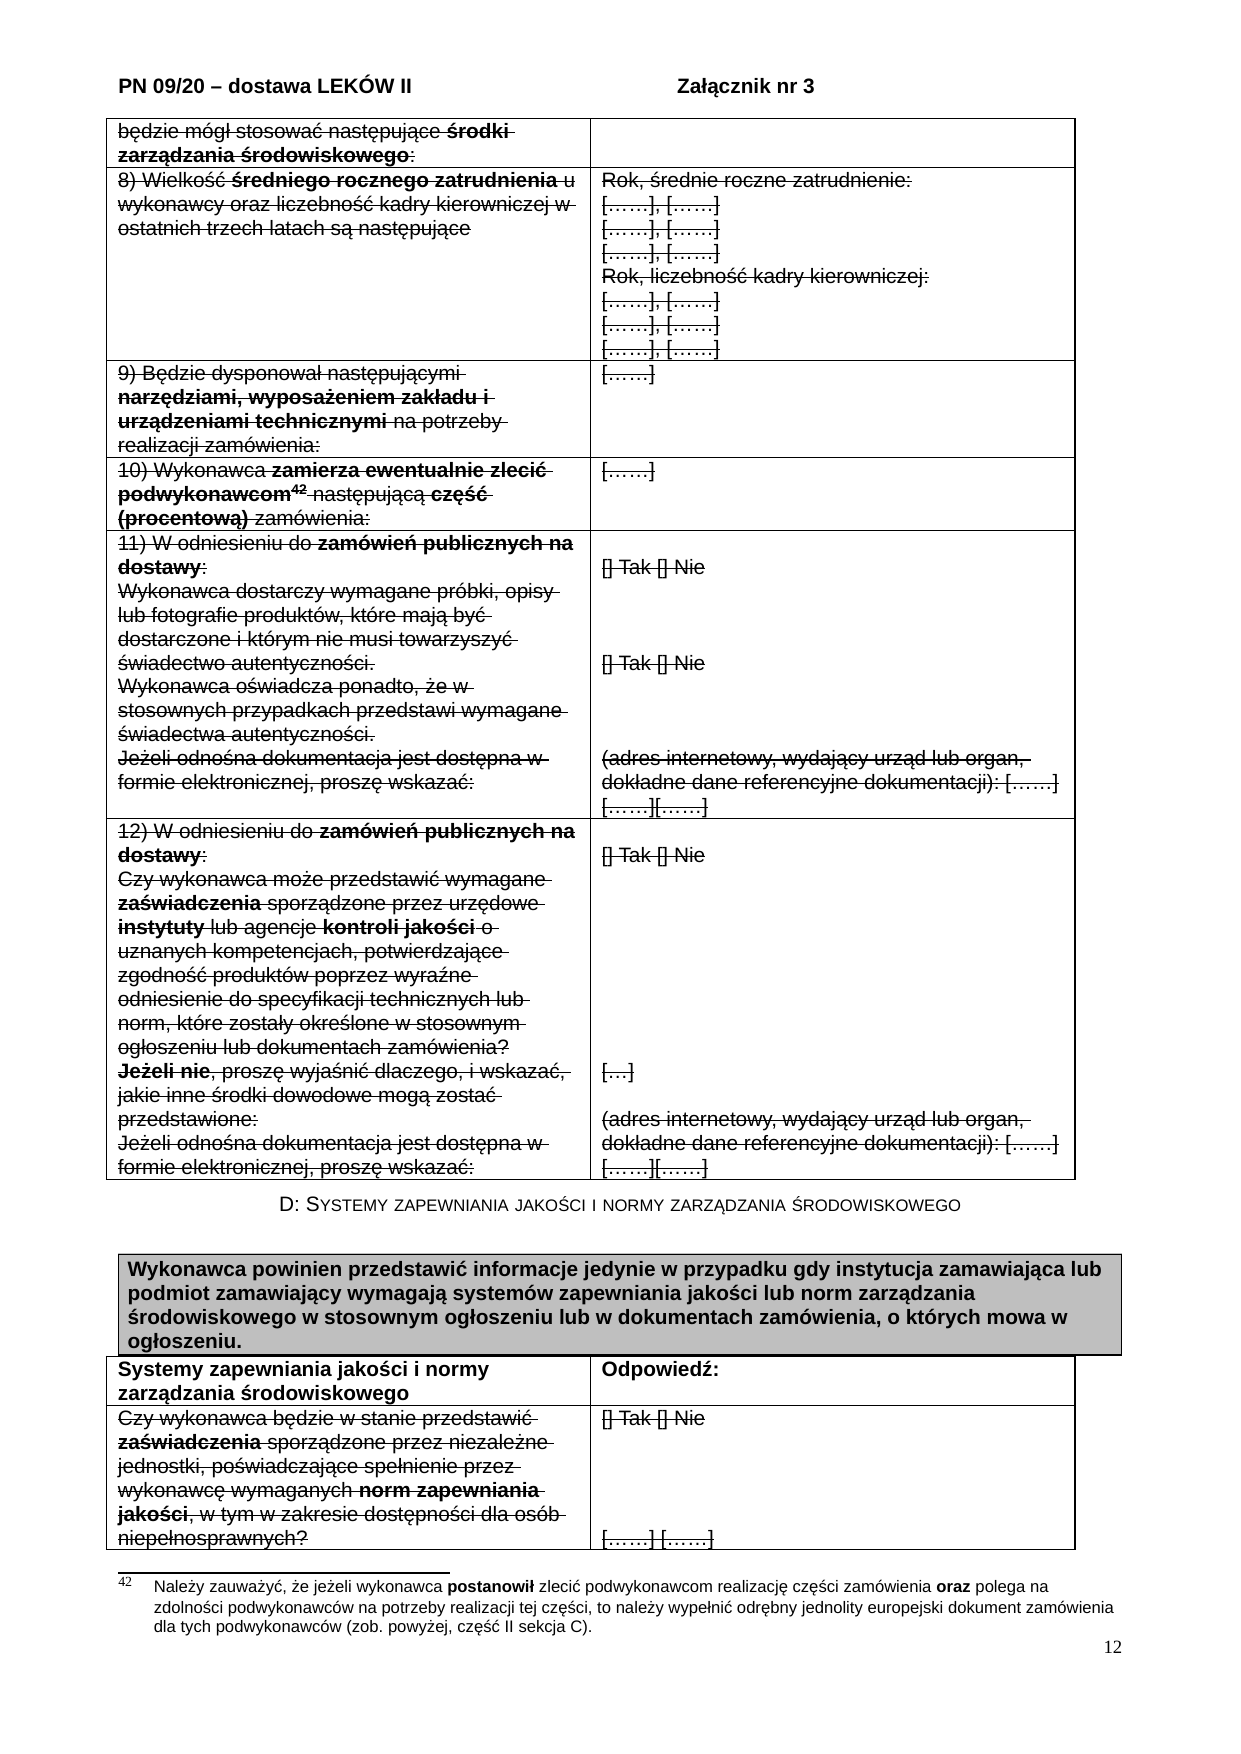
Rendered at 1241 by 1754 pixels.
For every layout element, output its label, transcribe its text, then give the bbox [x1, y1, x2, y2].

table_cell [591, 119, 1074, 167]
table_header Odpowiedź: [591, 1357, 1074, 1404]
table_cell [] Tak [] Nie [] Tak [] Nie (adres internetowy, wydający urząd lub organ, dokładne dane referencyjne dokumentacji): [……][……][……] [591, 531, 1074, 818]
table_cell [……] [591, 361, 1074, 457]
table_cell [……] [591, 458, 1074, 529]
table_cell 10) Wykonawca zamierza ewentualnie zlecić podwykonawcom następującą część (procentową) zamówienia: [107, 458, 590, 529]
table_cell [] Tak [] Nie […] (adres internetowy, wydający urząd lub organ, dokładne dane referencyjne dokumentacji): [……][……][……] [591, 819, 1074, 1178]
text Wykonawca powinien przedstawić informacje jedynie w przypadku gdy instytucja zamawiająca lub podmiot zamawiający wymagają systemów zapewniania jakości lub norm zarządzania środowiskowego w stosownym ogłoszeniu lub w dokumentach zamówienia, o których mowa w ogłoszeniu. [119, 1255, 1121, 1354]
table_cell 12) W odniesieniu do zamówień publicznych na dostawy: Czy wykonawca może przedstawić wymagane zaświadczenia sporządzone przez urzędowe instytuty lub agencje kontroli jakości o uznanych kompetencjach, potwierdzające zgodność produktów poprzez wyraźne odniesienie do specyfikacji technicznych lub norm, które zostały określone w stosownym ogłoszeniu lub dokumentach zamówienia? Jeżeli nie, proszę wyjaśnić dlaczego, i wskazać, jakie inne środki dowodowe mogą zostać przedstawione: Jeżeli odnośna dokumentacja jest dostępna w formie elektronicznej, proszę wskazać: [107, 819, 590, 1178]
table_cell 9) Będzie dysponował następującymi narzędziami, wyposażeniem zakładu i urządzeniami technicznymi na potrzeby realizacji zamówienia: [107, 361, 590, 457]
table_cell [] Tak [] Nie [……] [……] [591, 1406, 1074, 1549]
table_cell Czy wykonawca będzie w stanie przedstawić zaświadczenia sporządzone przez niezależne jednostki, poświadczające spełnienie przez wykonawcę wymaganych norm zapewniania jakości, w tym w zakresie dostępności dla osób niepełnosprawnych? [107, 1406, 590, 1549]
table_cell 11) W odniesieniu do zamówień publicznych na dostawy: Wykonawca dostarczy wymagane próbki, opisy lub fotografie produktów, które mają być dostarczone i którym nie musi towarzyszyć świadectwo autentyczności. Wykonawca oświadcza ponadto, że w stosownych przypadkach przedstawi wymagane świadectwa autentyczności. Jeżeli odnośna dokumentacja jest dostępna w formie elektronicznej, proszę wskazać: [107, 531, 590, 818]
table_cell Rok, średnie roczne zatrudnienie: [……], [……] [……], [……] [……], [……] Rok, liczebność kadry kierowniczej: [……], [……] [……], [……] [……], [……] [591, 168, 1074, 360]
table_cell 8) Wielkość średniego rocznego zatrudnienia u wykonawcy oraz liczebność kadry kierowniczej w ostatnich trzech latach są następujące [107, 168, 590, 360]
table_cell będzie mógł stosować następujące środki zarządzania środowiskowego: [107, 119, 590, 167]
title D: Systemy zapewniania jakości i normy zarządzania środowiskowego [118, 1192, 1122, 1216]
table_header Systemy zapewniania jakości i normy zarządzania środowiskowego [107, 1357, 590, 1404]
